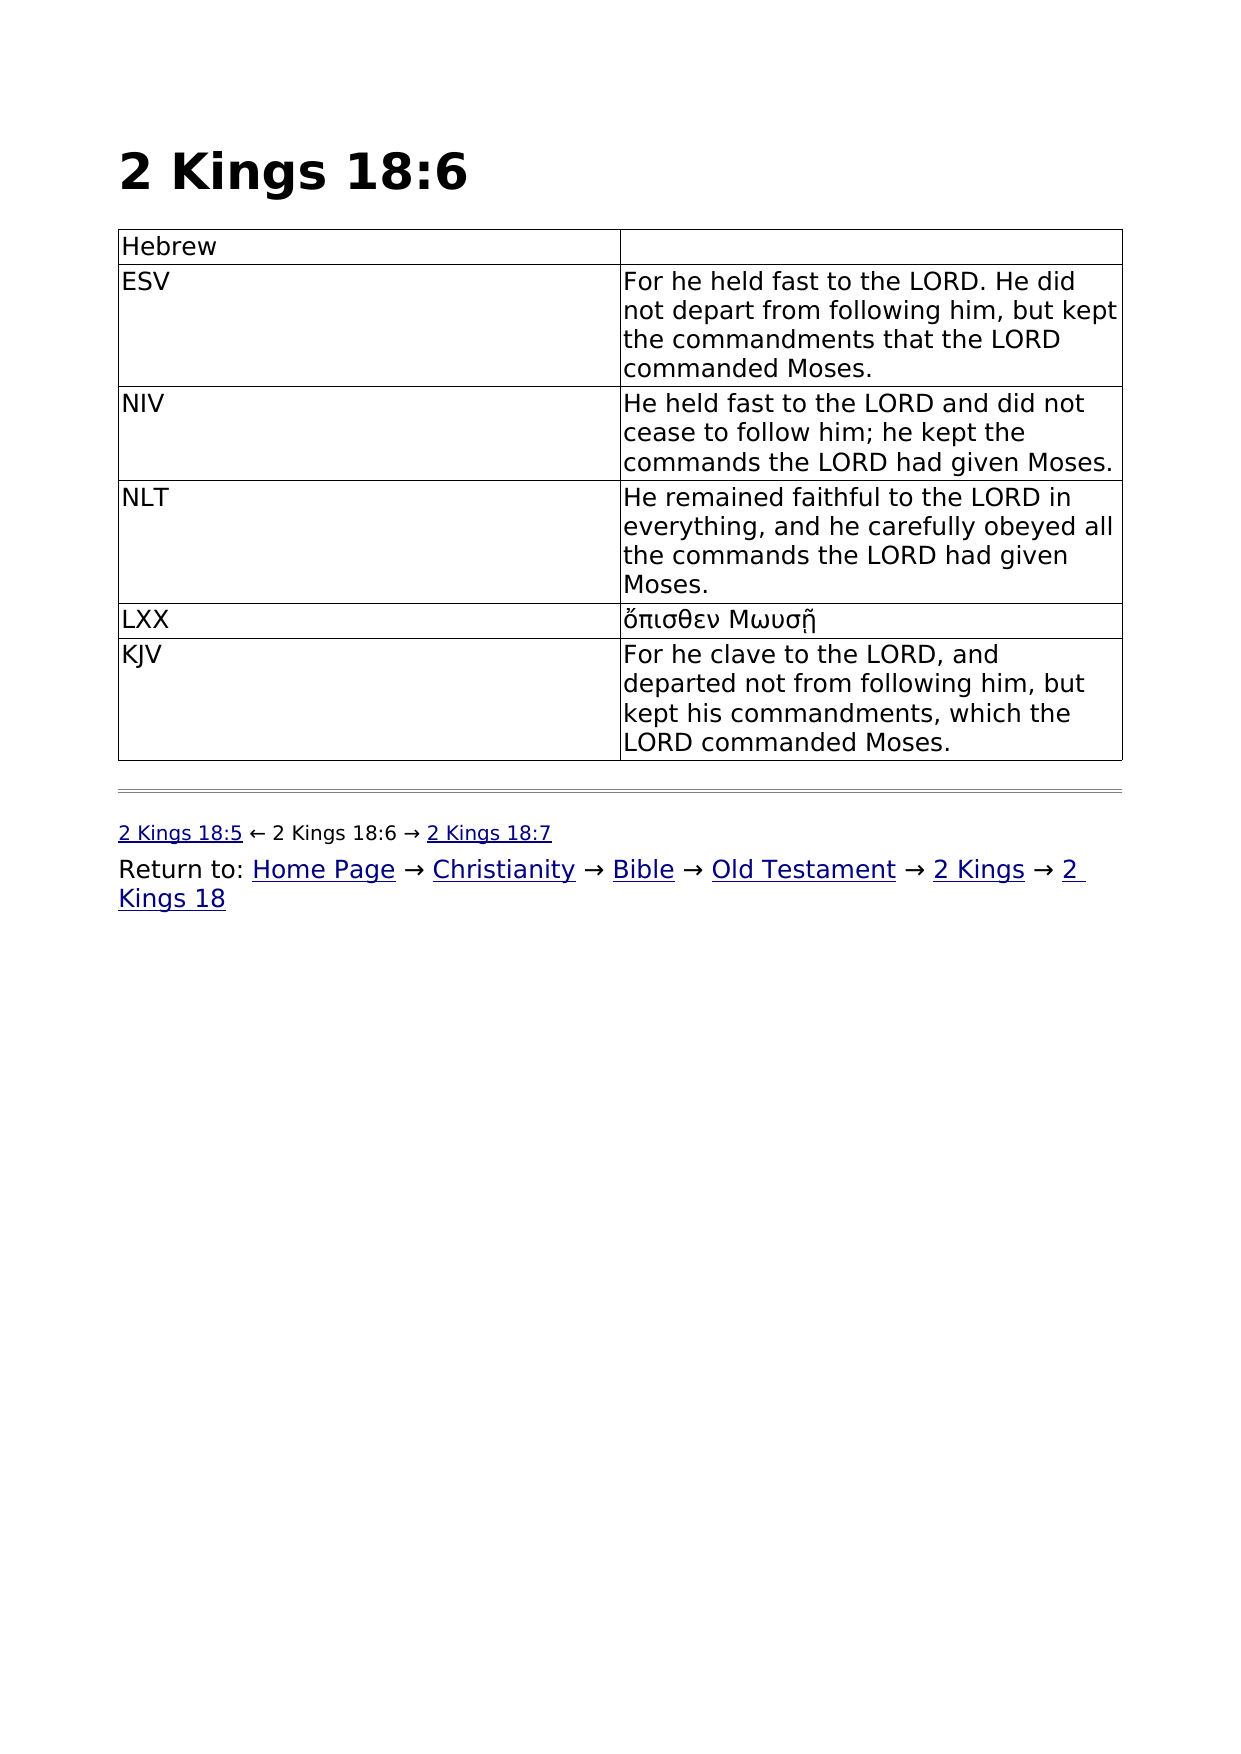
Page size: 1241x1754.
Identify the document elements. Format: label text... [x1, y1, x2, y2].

table_cell He remained faithful to the LORD in everything, and he carefully obeyed all the commands the LORD had given Moses. [621, 481, 1122, 602]
table_header Hebrew [119, 230, 620, 264]
text Return to: Home Page → Christianity → Bible → Old Testament → 2 Kings → 2 Kings 18 [118, 855, 1122, 914]
table_header [621, 230, 1122, 264]
subtitle 2 Kings 18:6 [118, 143, 1122, 201]
table_cell KJV [119, 639, 620, 760]
table_cell LXX [119, 604, 620, 637]
table_cell For he held fast to the LORD. He did not depart from following him, but kept the commandments that the LORD commanded Moses. [621, 265, 1122, 386]
table_cell NLT [119, 481, 620, 602]
table_cell ὄπισθεν Μωυσῇ [621, 604, 1122, 637]
table_cell For he clave to the LORD, and departed not from following him, but kept his commandments, which the LORD commanded Moses. [621, 639, 1122, 760]
text 2 Kings 18:5 ← 2 Kings 18:6 → 2 Kings 18:7 [118, 821, 1122, 855]
table_cell He held fast to the LORD and did not cease to follow him; he kept the commands the LORD had given Moses. [621, 387, 1122, 480]
table_cell ESV [119, 265, 620, 386]
table_cell NIV [119, 387, 620, 480]
